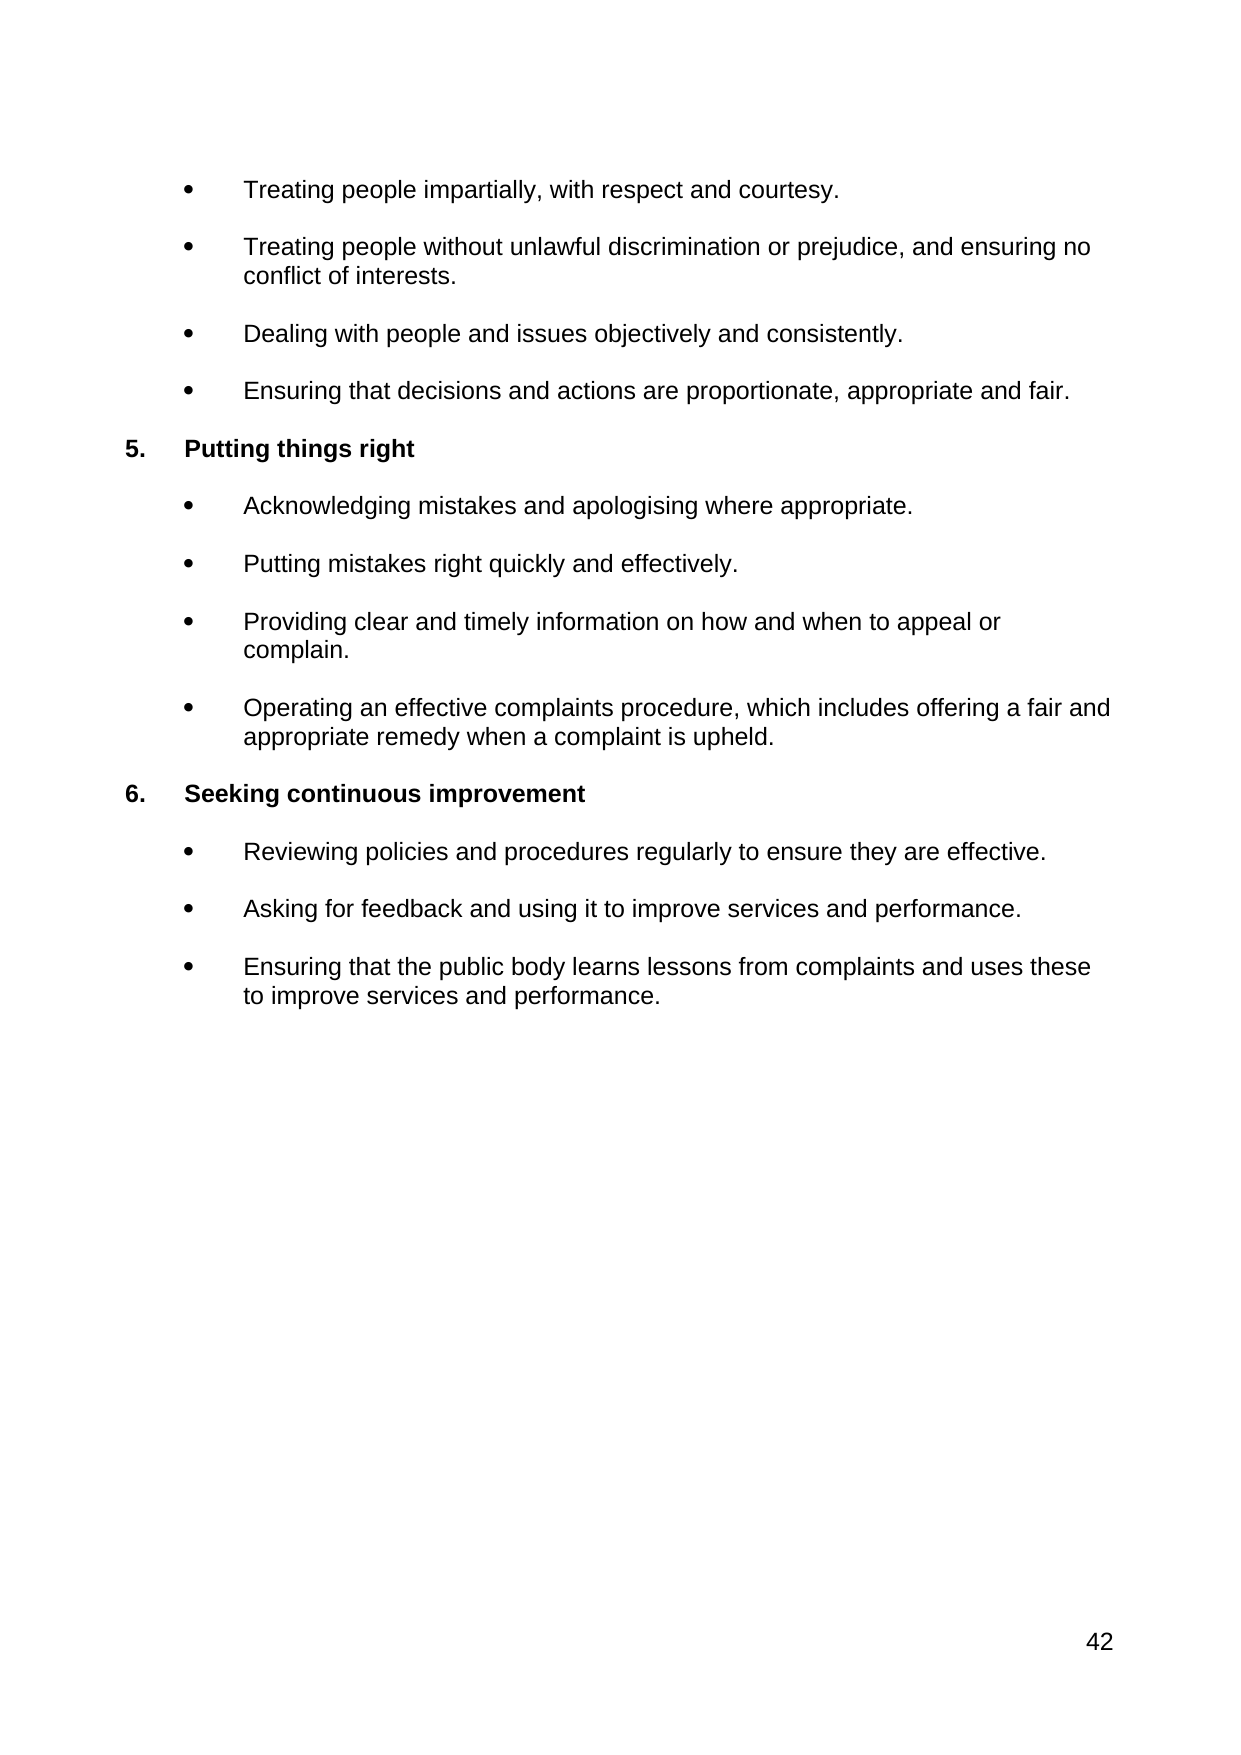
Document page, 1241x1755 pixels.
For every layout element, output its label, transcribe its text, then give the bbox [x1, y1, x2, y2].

list Ensuring that decisions and actions are proportionate, appropriate and fair. [184, 376, 1113, 405]
list Treating people without unlawful discrimination or prejudice, and ensuring no conflict of interests. [184, 232, 1113, 290]
list Reviewing policies and procedures regularly to ensure they are effective. [184, 837, 1113, 866]
list Asking for feedback and using it to improve services and performance. [184, 894, 1113, 923]
list Operating an effective complaints procedure, which includes offering a fair and appropriate remedy when a complaint is upheld. [184, 693, 1113, 750]
list Providing clear and timely information on how and when to appeal or complain. [184, 606, 1113, 664]
text 5. Putting things right [125, 434, 1113, 462]
text 6. Seeking continuous improvement [125, 779, 1113, 808]
list Acknowledging mistakes and apologising where appropriate. [184, 491, 1113, 520]
list Putting mistakes right quickly and effectively. [184, 549, 1113, 578]
list Dealing with people and issues objectively and consistently. [184, 318, 1113, 347]
list Treating people impartially, with respect and courtesy. [184, 174, 1113, 203]
list Ensuring that the public body learns lessons from complaints and uses these to improve services and performance. [184, 952, 1113, 1009]
